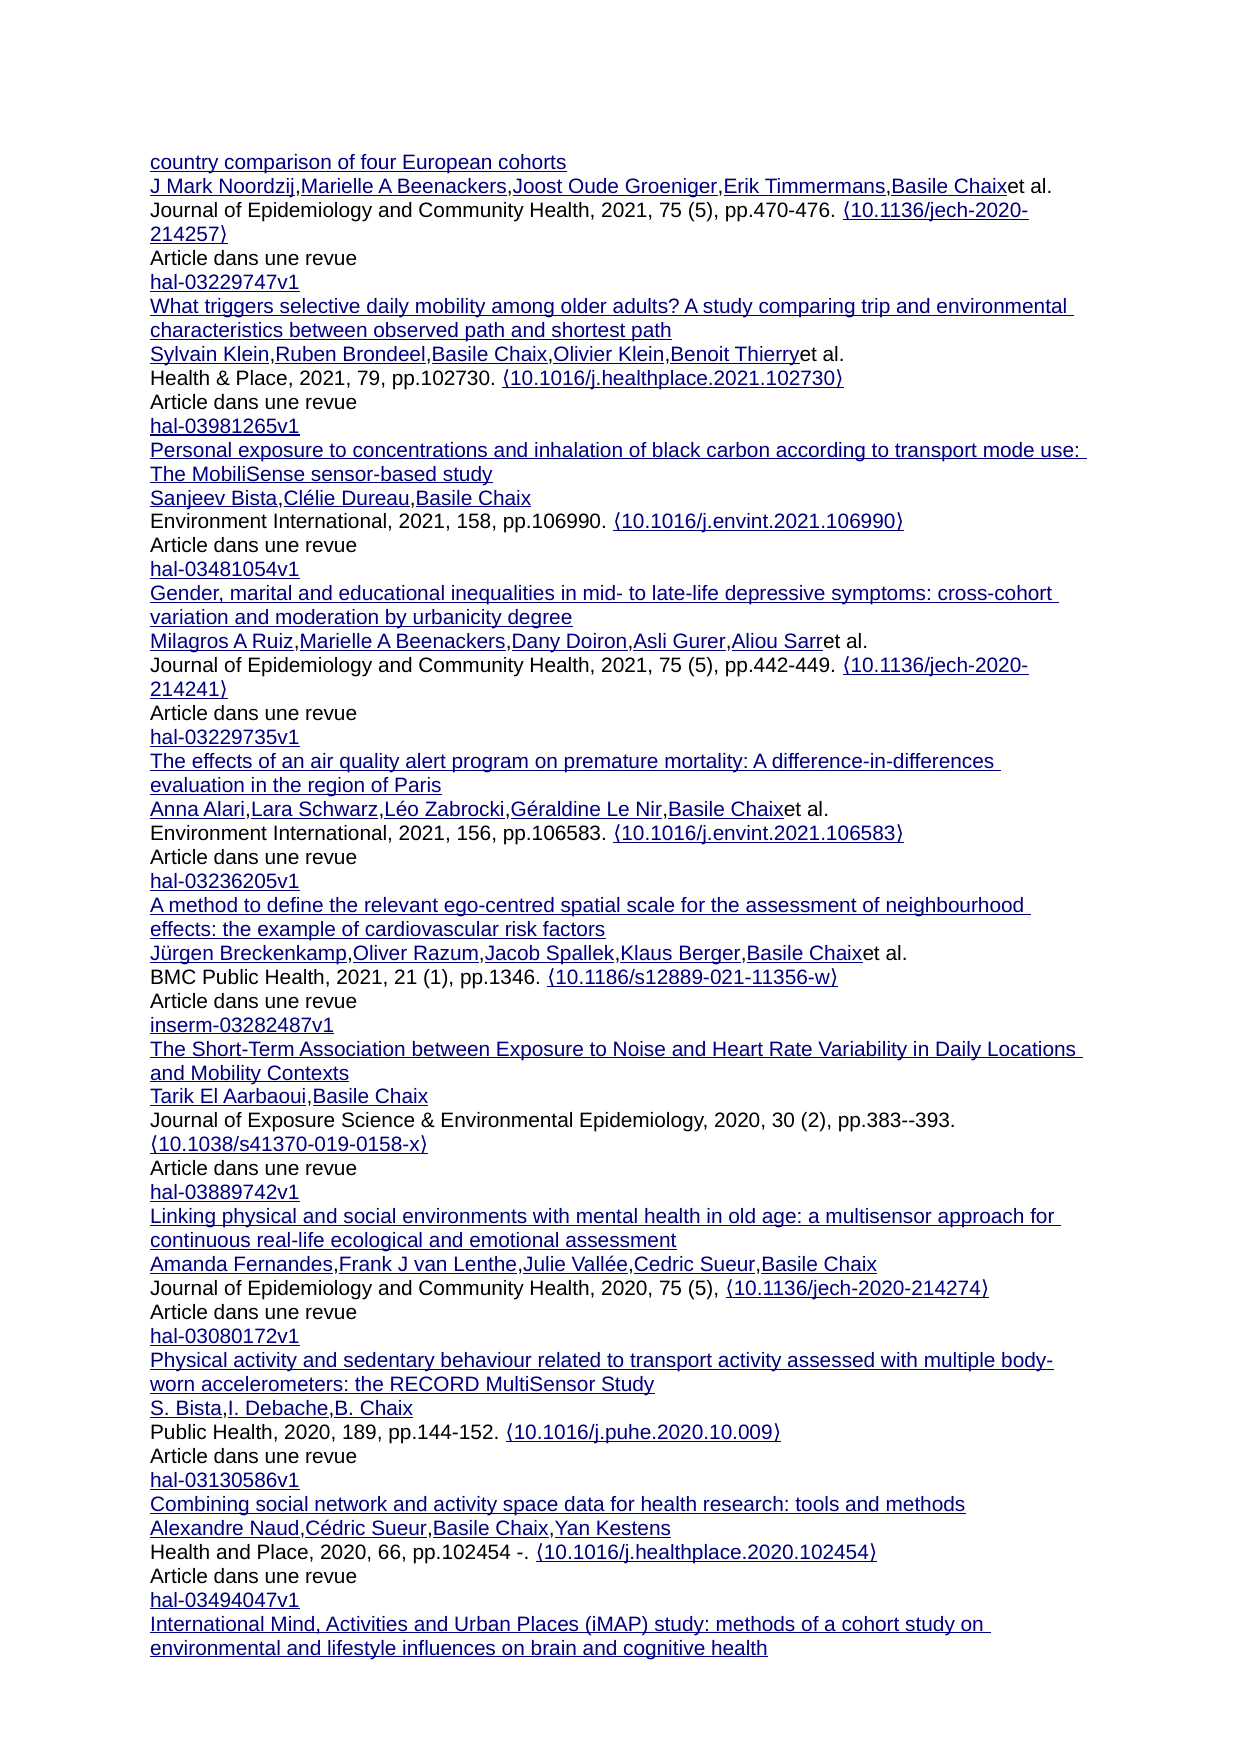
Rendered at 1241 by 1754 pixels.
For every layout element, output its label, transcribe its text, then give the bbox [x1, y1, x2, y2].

table_cell Gender, marital and educational inequalities in mid- to late-life depressive symptoms: cross-cohort variation and moderation by urbanicity degree Milagros A Ruiz,Marielle A Beenackers,Dany Doiron,Asli Gurer,Aliou Sarret al. Journal of Epidemiology and Community Health, 2021, 75 (5), pp.442-449. ⟨10.1136/jech-2020-214241⟩ Article dans une revue hal-03229735v1 [150, 581, 1090, 749]
table_cell What triggers selective daily mobility among older adults? A study comparing trip and environmental characteristics between observed path and shortest path Sylvain Klein,Ruben Brondeel,Basile Chaix,Olivier Klein,Benoit Thierryet al. Health & Place, 2021, 79, pp.102730. ⟨10.1016/j.healthplace.2021.102730⟩ Article dans une revue hal-03981265v1 [150, 294, 1090, 437]
table_cell Combining social network and activity space data for health research: tools and methods Alexandre Naud,Cédric Sueur,Basile Chaix,Yan Kestens Health and Place, 2020, 66, pp.102454 -. ⟨10.1016/j.healthplace.2020.102454⟩ Article dans une revue hal-03494047v1 [150, 1492, 1090, 1611]
table_cell International Mind, Activities and Urban Places (iMAP) study: methods of a cohort study on environmental and lifestyle influences on brain and cognitive health [150, 1611, 1090, 1659]
table_cell Physical activity and sedentary behaviour related to transport activity assessed with multiple body-worn accelerometers: the RECORD MultiSensor Study S. Bista,I. Debache,B. Chaix Public Health, 2020, 189, pp.144-152. ⟨10.1016/j.puhe.2020.10.009⟩ Article dans une revue hal-03130586v1 [150, 1348, 1090, 1492]
table_cell Linking physical and social environments with mental health in old age: a multisensor approach for continuous real-life ecological and emotional assessment Amanda Fernandes,Frank J van Lenthe,Julie Vallée,Cedric Sueur,Basile Chaix Journal of Epidemiology and Community Health, 2020, 75 (5), ⟨10.1136/jech-2020-214274⟩ Article dans une revue hal-03080172v1 [150, 1204, 1090, 1348]
table_cell The Short-Term Association between Exposure to Noise and Heart Rate Variability in Daily Locations and Mobility Contexts Tarik El Aarbaoui,Basile Chaix Journal of Exposure Science & Environmental Epidemiology, 2020, 30 (2), pp.383--393. ⟨10.1038/s41370-019-0158-x⟩ Article dans une revue hal-03889742v1 [150, 1036, 1090, 1204]
table_cell The effects of an air quality alert program on premature mortality: A difference-in-differences evaluation in the region of Paris Anna Alari,Lara Schwarz,Léo Zabrocki,Géraldine Le Nir,Basile Chaixet al. Environment International, 2021, 156, pp.106583. ⟨10.1016/j.envint.2021.106583⟩ Article dans une revue hal-03236205v1 [150, 749, 1090, 893]
table_cell A method to define the relevant ego-centred spatial scale for the assessment of neighbourhood effects: the example of cardiovascular risk factors Jürgen Breckenkamp,Oliver Razum,Jacob Spallek,Klaus Berger,Basile Chaixet al. BMC Public Health, 2021, 21 (1), pp.1346. ⟨10.1186/s12889-021-11356-w⟩ Article dans une revue inserm-03282487v1 [150, 893, 1090, 1036]
table_cell Personal exposure to concentrations and inhalation of black carbon according to transport mode use: The MobiliSense sensor-based study Sanjeev Bista,Clélie Dureau,Basile Chaix Environment International, 2021, 158, pp.106990. ⟨10.1016/j.envint.2021.106990⟩ Article dans une revue hal-03481054v1 [150, 438, 1090, 581]
table_cell country comparison of four European cohorts J Mark Noordzij,Marielle A Beenackers,Joost Oude Groeniger,Erik Timmermans,Basile Chaixet al. Journal of Epidemiology and Community Health, 2021, 75 (5), pp.470-476. ⟨10.1136/jech-2020-214257⟩ Article dans une revue hal-03229747v1 [150, 150, 1090, 294]
